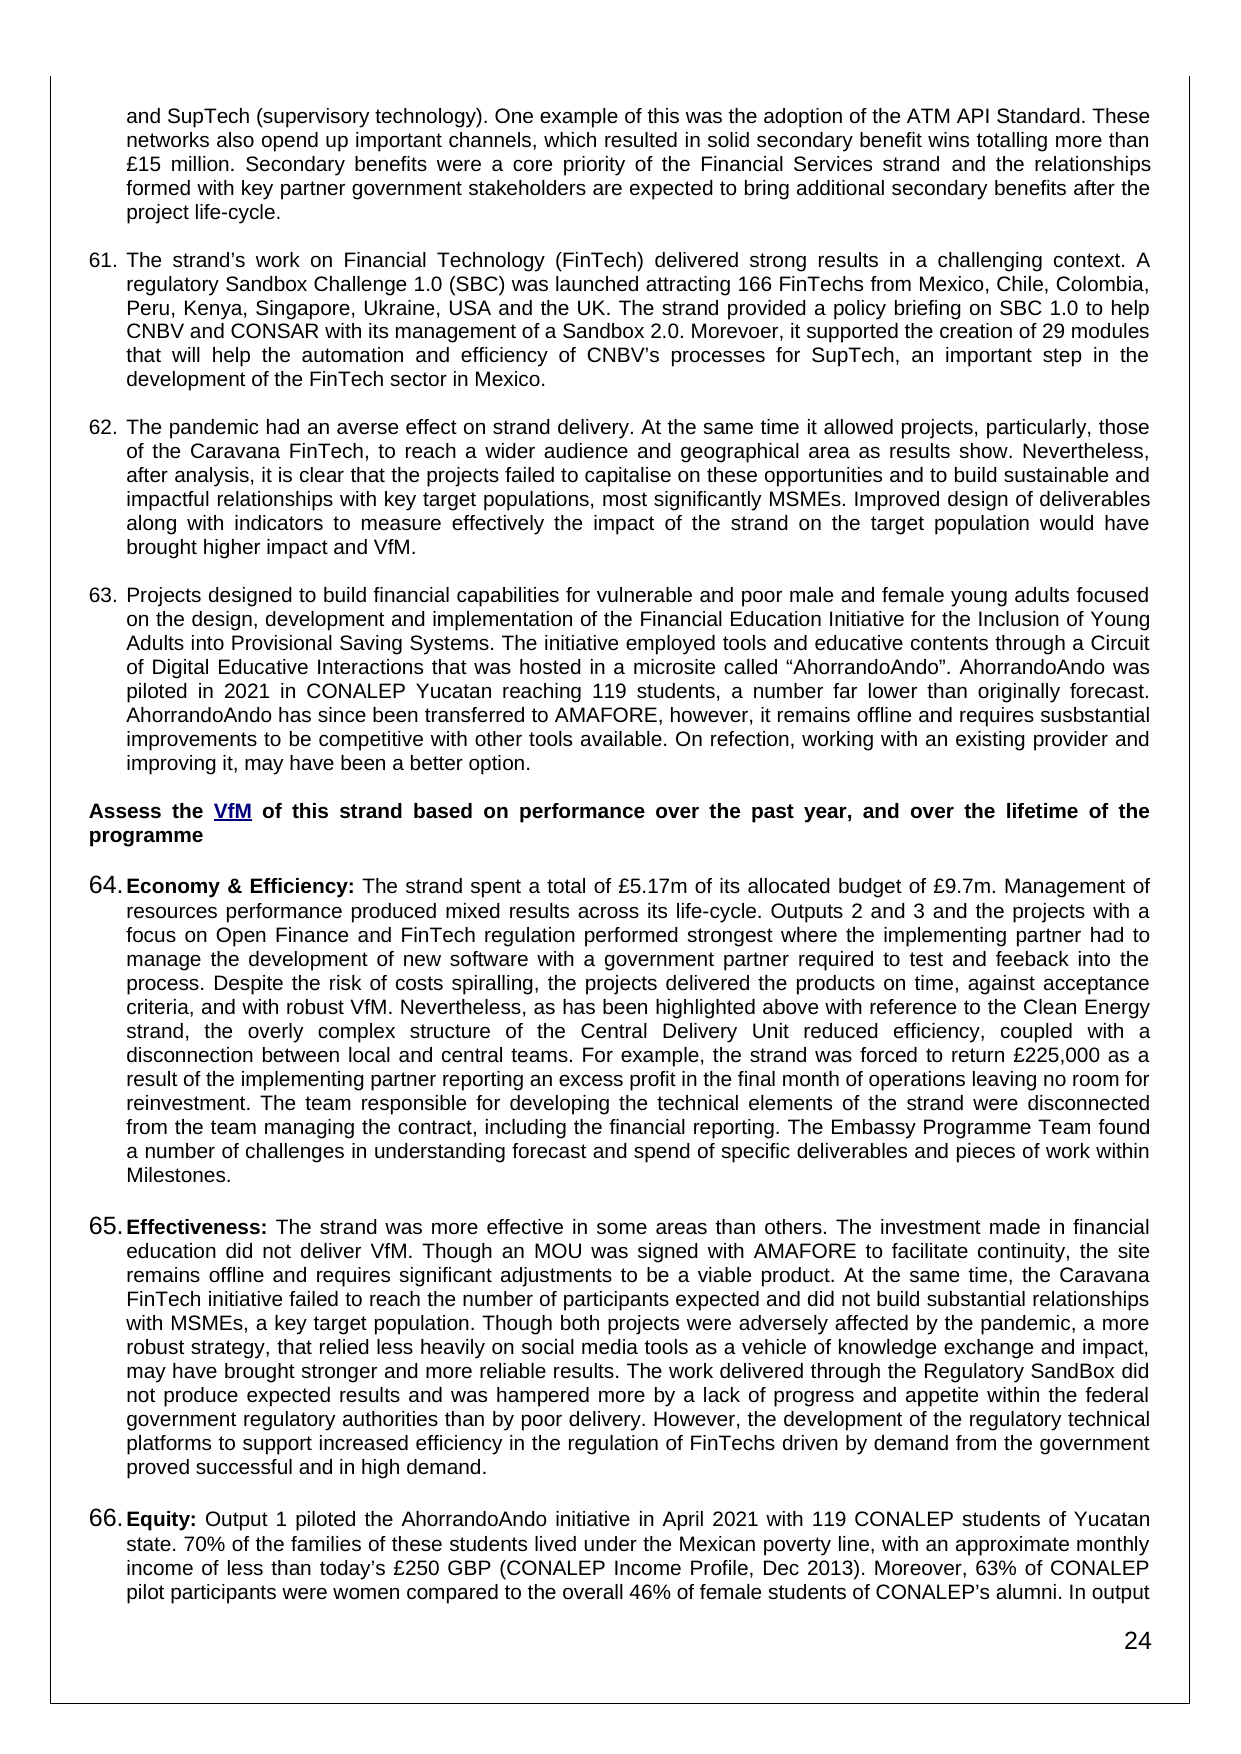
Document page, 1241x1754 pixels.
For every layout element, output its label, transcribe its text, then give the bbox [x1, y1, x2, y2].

list The pandemic had an averse effect on strand delivery. At the same time it allowed projects, particularly, those of the Caravana FinTech, to reach a wider audience and geographical area as results show. Nevertheless, after analysis, it is clear that the projects failed to capitalise on these opportunities and to build sustainable and impactful relationships with key target populations, most significantly MSMEs. Improved design of deliverables along with indicators to measure effectively the impact of the strand on the target population would have brought higher impact and VfM. [89, 415, 1152, 559]
list Projects designed to build financial capabilities for vulnerable and poor male and female young adults focused on the design, development and implementation of the Financial Education Initiative for the Inclusion of Young Adults into Provisional Saving Systems. The initiative employed tools and educative contents through a Circuit of Digital Educative Interactions that was hosted in a microsite called “AhorrandoAndo”. AhorrandoAndo was piloted in 2021 in CONALEP Yucatan reaching 119 students, a number far lower than originally forecast. AhorrandoAndo has since been transferred to AMAFORE, however, it remains offline and requires susbstantial improvements to be competitive with other tools available. On refection, working with an existing provider and improving it, may have been a better option. [89, 583, 1152, 774]
list Economy & Efficiency: The strand spent a total of £5.17m of its allocated budget of £9.7m. Management of resources performance produced mixed results across its life-cycle. Outputs 2 and 3 and the projects with a focus on Open Finance and FinTech regulation performed strongest where the implementing partner had to manage the development of new software with a government partner required to test and feeback into the process. Despite the risk of costs spiralling, the projects delivered the products on time, against acceptance criteria, and with robust VfM. Nevertheless, as has been highlighted above with reference to the Clean Energy strand, the overly complex structure of the Central Delivery Unit reduced efficiency, coupled with a disconnection between local and central teams. For example, the strand was forced to return £225,000 as a result of the implementing partner reporting an excess profit in the final month of operations leaving no room for reinvestment. The team responsible for developing the technical elements of the strand were disconnected from the team managing the contract, including the financial reporting. The Embassy Programme Team found a number of challenges in understanding forecast and spend of specific deliverables and pieces of work within Milestones. [89, 870, 1152, 1187]
list Effectiveness: The strand was more effective in some areas than others. The investment made in financial education did not deliver VfM. Though an MOU was signed with AMAFORE to facilitate continuity, the site remains offline and requires significant adjustments to be a viable product. At the same time, the Caravana FinTech initiative failed to reach the number of participants expected and did not build substantial relationships with MSMEs, a key target population. Though both projects were adversely affected by the pandemic, a more robust strategy, that relied less heavily on social media tools as a vehicle of knowledge exchange and impact, may have brought stronger and more reliable results. The work delivered through the Regulatory SandBox did not produce expected results and was hampered more by a lack of progress and appetite within the federal government regulatory authorities than by poor delivery. However, the development of the regulatory technical platforms to support increased efficiency in the regulation of FinTechs driven by demand from the government proved successful and in high demand. [89, 1211, 1152, 1479]
list The strand’s work on Financial Technology (FinTech) delivered strong results in a challenging context. A regulatory Sandbox Challenge 1.0 (SBC) was launched attracting 166 FinTechs from Mexico, Chile, Colombia, Peru, Kenya, Singapore, Ukraine, USA and the UK. The strand provided a policy briefing on SBC 1.0 to help CNBV and CONSAR with its management of a Sandbox 2.0. Morevoer, it supported the creation of 29 modules that will help the automation and efficiency of CNBV’s processes for SupTech, an important step in the development of the FinTech sector in Mexico. [89, 247, 1152, 391]
list and SupTech (supervisory technology). One example of this was the adoption of the ATM API Standard. These networks also opend up important channels, which resulted in solid secondary benefit wins totalling more than £15 million. Secondary benefits were a core priority of the Financial Services strand and the relationships formed with key partner government stakeholders are expected to bring additional secondary benefits after the project life-cycle. [89, 104, 1152, 223]
list Equity: Output 1 piloted the AhorrandoAndo initiative in April 2021 with 119 CONALEP students of Yucatan state. 70% of the families of these students lived under the Mexican poverty line, with an approximate monthly income of less than today’s £250 GBP (CONALEP Income Profile, Dec 2013). Moreover, 63% of CONALEP pilot participants were women compared to the overall 46% of female students of CONALEP’s alumni. In output [89, 1503, 1152, 1603]
text Assess the VfM of this strand based on performance over the past year, and over the lifetime of the programme [89, 798, 1152, 846]
